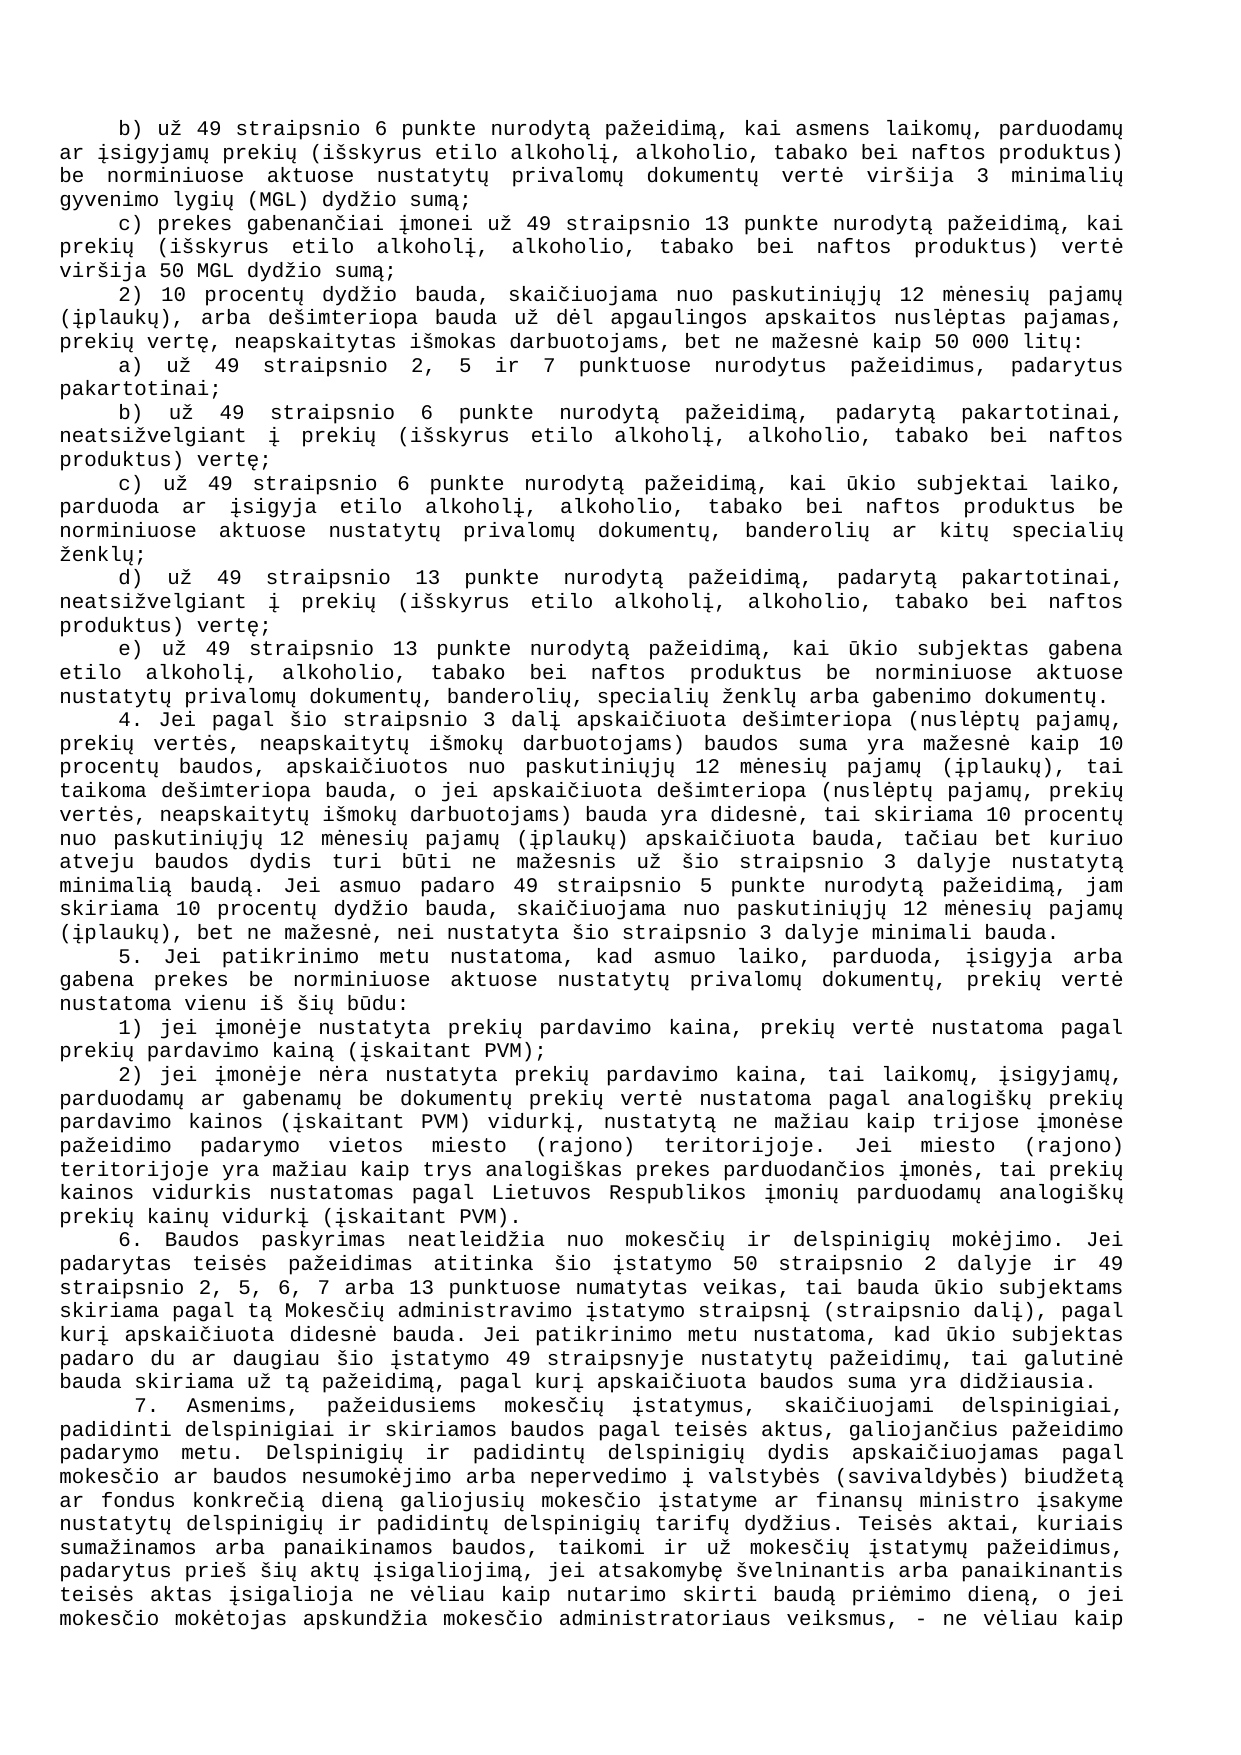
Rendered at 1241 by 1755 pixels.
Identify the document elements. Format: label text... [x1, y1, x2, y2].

text 4. Jei pagal šio straipsnio 3 dalį apskaičiuota dešimteriopa (nuslėptų pajamų, prekių vertės, neapskaitytų išmokų darbuotojams) baudos suma yra mažesnė kaip 10 procentų baudos, apskaičiuotos nuo paskutiniųjų 12 mėnesių pajamų (įplaukų), tai taikoma dešimteriopa bauda, o jei apskaičiuota dešimteriopa (nuslėptų pajamų, prekių vertės, neapskaitytų išmokų darbuotojams) bauda yra didesnė, tai skiriama 10 procentų nuo paskutiniųjų 12 mėnesių pajamų (įplaukų) apskaičiuota bauda, tačiau bet kuriuo atveju baudos dydis turi būti ne mažesnis už šio straipsnio 3 dalyje nustatytą minimalią baudą. Jei asmuo padaro 49 straipsnio 5 punkte nurodytą pažeidimą, jam skiriama 10 procentų dydžio bauda, skaičiuojama nuo paskutiniųjų 12 mėnesių pajamų (įplaukų), bet ne mažesnė, nei nustatyta šio straipsnio 3 dalyje minimali bauda. [59, 709, 1124, 946]
text c) prekes gabenančiai įmonei už 49 straipsnio 13 punkte nurodytą pažeidimą, kai prekių (išskyrus etilo alkoholį, alkoholio, tabako bei naftos produktus) vertė viršija 50 MGL dydžio sumą; [59, 213, 1124, 284]
text 5. Jei patikrinimo metu nustatoma, kad asmuo laiko, parduoda, įsigyja arba gabena prekes be norminiuose aktuose nustatytų privalomų dokumentų, prekių vertė nustatoma vienu iš šių būdu: [59, 946, 1124, 1017]
text a) už 49 straipsnio 2, 5 ir 7 punktuose nurodytus pažeidimus, padarytus pakartotinai; [59, 354, 1124, 402]
text 6. Baudos paskyrimas neatleidžia nuo mokesčių ir delspinigių mokėjimo. Jei padarytas teisės pažeidimas atitinka šio įstatymo 50 straipsnio 2 dalyje ir 49 straipsnio 2, 5, 6, 7 arba 13 punktuose numatytas veikas, tai bauda ūkio subjektams skiriama pagal tą Mokesčių administravimo įstatymo straipsnį (straipsnio dalį), pagal kurį apskaičiuota didesnė bauda. Jei patikrinimo metu nustatoma, kad ūkio subjektas padaro du ar daugiau šio įstatymo 49 straipsnyje nustatytų pažeidimų, tai galutinė bauda skiriama už tą pažeidimą, pagal kurį apskaičiuota baudos suma yra didžiausia. [59, 1229, 1124, 1395]
text c) už 49 straipsnio 6 punkte nurodytą pažeidimą, kai ūkio subjektai laiko, parduoda ar įsigyja etilo alkoholį, alkoholio, tabako bei naftos produktus be norminiuose aktuose nustatytų privalomų dokumentų, banderolių ar kitų specialių ženklų; [59, 473, 1124, 567]
text e) už 49 straipsnio 13 punkte nurodytą pažeidimą, kai ūkio subjektas gabena etilo alkoholį, alkoholio, tabako bei naftos produktus be norminiuose aktuose nustatytų privalomų dokumentų, banderolių, specialių ženklų arba gabenimo dokumentų. [59, 638, 1124, 709]
text 7. Asmenims, pažeidusiems mokesčių įstatymus, skaičiuojami delspinigiai, padidinti delspinigiai ir skiriamos baudos pagal teisės aktus, galiojančius pažeidimo padarymo metu. Delspinigių ir padidintų delspinigių dydis apskaičiuojamas pagal mokesčio ar baudos nesumokėjimo arba nepervedimo į valstybės (savivaldybės) biudžetą ar fondus konkrečią dieną galiojusių mokesčio įstatyme ar finansų ministro įsakyme nustatytų delspinigių ir padidintų delspinigių tarifų dydžius. Teisės aktai, kuriais sumažinamos arba panaikinamos baudos, taikomi ir už mokesčių įstatymų pažeidimus, padarytus prieš šių aktų įsigaliojimą, jei atsakomybę švelninantis arba panaikinantis teisės aktas įsigalioja ne vėliau kaip nutarimo skirti baudą priėmimo dieną, o jei mokesčio mokėtojas apskundžia mokesčio administratoriaus veiksmus, - ne vėliau kaip [59, 1395, 1124, 1631]
text b) už 49 straipsnio 6 punkte nurodytą pažeidimą, kai asmens laikomų, parduodamų ar įsigyjamų prekių (išskyrus etilo alkoholį, alkoholio, tabako bei naftos produktus) be norminiuose aktuose nustatytų privalomų dokumentų vertė viršija 3 minimalių gyvenimo lygių (MGL) dydžio sumą; [59, 118, 1124, 213]
text d) už 49 straipsnio 13 punkte nurodytą pažeidimą, padarytą pakartotinai, neatsižvelgiant į prekių (išskyrus etilo alkoholį, alkoholio, tabako bei naftos produktus) vertę; [59, 567, 1124, 638]
text b) už 49 straipsnio 6 punkte nurodytą pažeidimą, padarytą pakartotinai, neatsižvelgiant į prekių (išskyrus etilo alkoholį, alkoholio, tabako bei naftos produktus) vertę; [59, 402, 1124, 473]
text 1) jei įmonėje nustatyta prekių pardavimo kaina, prekių vertė nustatoma pagal prekių pardavimo kainą (įskaitant PVM); [59, 1017, 1124, 1064]
text 2) 10 procentų dydžio bauda, skaičiuojama nuo paskutiniųjų 12 mėnesių pajamų (įplaukų), arba dešimteriopa bauda už dėl apgaulingos apskaitos nuslėptas pajamas, prekių vertę, neapskaitytas išmokas darbuotojams, bet ne mažesnė kaip 50 000 litų: [59, 284, 1124, 354]
text 2) jei įmonėje nėra nustatyta prekių pardavimo kaina, tai laikomų, įsigyjamų, parduodamų ar gabenamų be dokumentų prekių vertė nustatoma pagal analogiškų prekių pardavimo kainos (įskaitant PVM) vidurkį, nustatytą ne mažiau kaip trijose įmonėse pažeidimo padarymo vietos miesto (rajono) teritorijoje. Jei miesto (rajono) teritorijoje yra mažiau kaip trys analogiškas prekes parduodančios įmonės, tai prekių kainos vidurkis nustatomas pagal Lietuvos Respublikos įmonių parduodamų analogiškų prekių kainų vidurkį (įskaitant PVM). [59, 1064, 1124, 1229]
